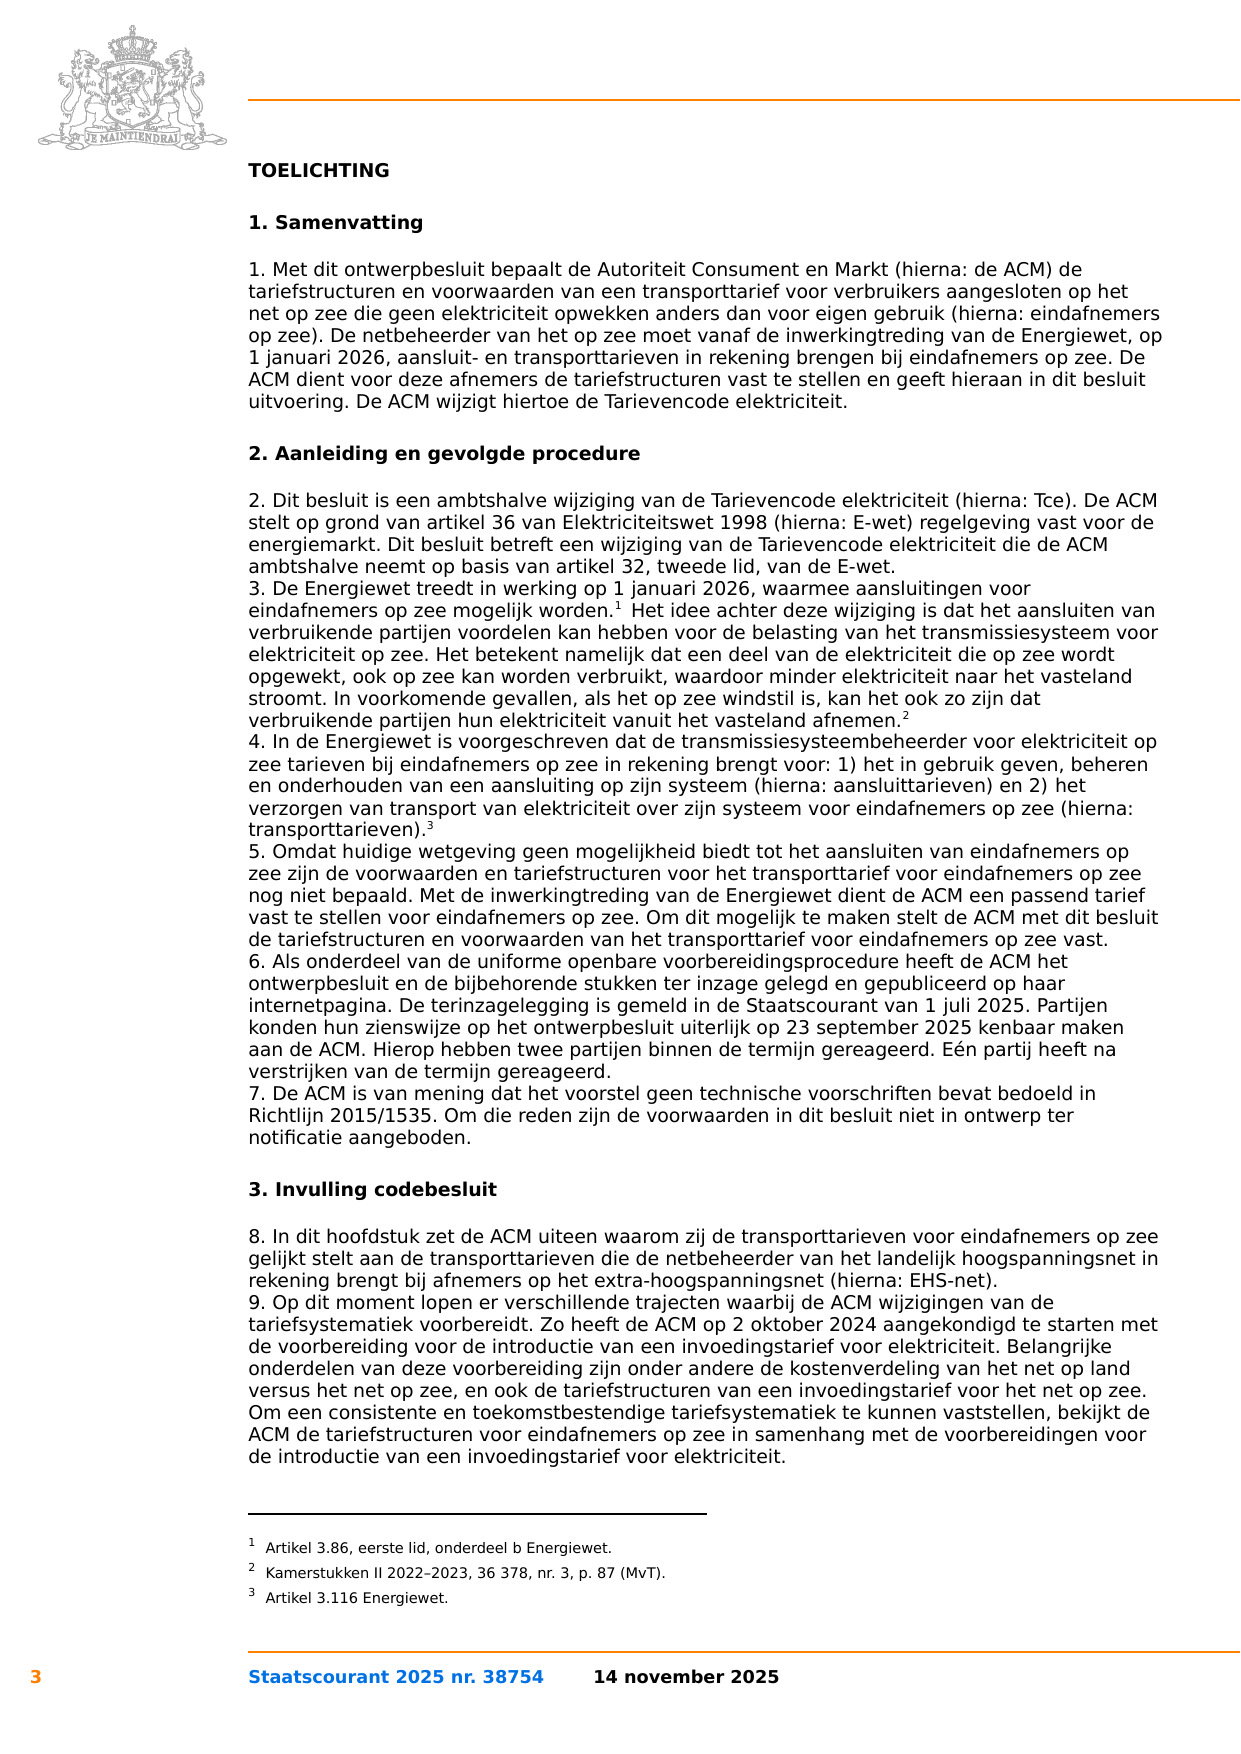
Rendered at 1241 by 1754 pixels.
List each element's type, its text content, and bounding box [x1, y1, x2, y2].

text 3. De Energiewet treedt in werking op 1 januari 2026, waarmee aansluitingen voor eindafnemers op zee mogelijk worden. Het idee achter deze wijziging is dat het aansluiten van verbruikende partijen voordelen kan hebben voor de belasting van het transmissiesysteem voor elektriciteit op zee. Het betekent namelijk dat een deel van de elektriciteit die op zee wordt opgewekt, ook op zee kan worden verbruikt, waardoor minder elektriciteit naar het vasteland stroomt. In voorkomende gevallen, als het op zee windstil is, kan het ook zo zijn dat verbruikende partijen hun elektriciteit vanuit het vasteland afnemen. [248, 578, 1163, 731]
text 2. Dit besluit is een ambtshalve wijziging van de Tarievencode elektriciteit (hierna: Tce). De ACM stelt op grond van artikel 36 van Elektriciteitswet 1998 (hierna: E-wet) regelgeving vast voor de energiemarkt. Dit besluit betreft een wijziging van de Tarievencode elektriciteit die de ACM ambtshalve neemt op basis van artikel 32, tweede lid, van de E-wet. [248, 490, 1163, 578]
text 6. Als onderdeel van de uniforme openbare voorbereidingsprocedure heeft de ACM het ontwerpbesluit en de bijbehorende stukken ter inzage gelegd en gepubliceerd op haar internetpagina. De terinzagelegging is gemeld in de Staatscourant van 1 juli 2025. Partijen konden hun zienswijze op het ontwerpbesluit uiterlijk op 23 september 2025 kenbaar maken aan de ACM. Hierop hebben twee partijen binnen de termijn gereageerd. Eén partij heeft na verstrijken van de termijn gereageerd. [248, 951, 1163, 1083]
text Artikel 3.86, eerste lid, onderdeel b Energiewet. [248, 1536, 1163, 1558]
text 5. Omdat huidige wetgeving geen mogelijkheid biedt tot het aansluiten van eindafnemers op zee zijn de voorwaarden en tariefstructuren voor het transporttarief voor eindafnemers op zee nog niet bepaald. Met de inwerkingtreding van de Energiewet dient de ACM een passend tarief vast te stellen voor eindafnemers op zee. Om dit mogelijk te maken stelt de ACM met dit besluit de tariefstructuren en voorwaarden van het transporttarief voor eindafnemers op zee vast. [248, 841, 1163, 951]
picture [38, 25, 227, 150]
subtitle 1. Samenvatting [248, 212, 1163, 234]
text 9. Op dit moment lopen er verschillende trajecten waarbij de ACM wijzigingen van de tariefsystematiek voorbereidt. Zo heeft de ACM op 2 oktober 2024 aangekondigd te starten met de voorbereiding voor de introductie van een invoedingstarief voor elektriciteit. Belangrijke onderdelen van deze voorbereiding zijn onder andere de kostenverdeling van het net op land versus het net op zee, en ook de tariefstructuren van een invoedingstarief voor het net op zee. Om een consistente en toekomstbestendige tariefsystematiek te kunnen vaststellen, bekijkt de ACM de tariefstructuren voor eindafnemers op zee in samenhang met de voorbereidingen voor de introductie van een invoedingstarief voor elektriciteit. [248, 1292, 1163, 1468]
text 4. In de Energiewet is voorgeschreven dat de transmissiesysteembeheerder voor elektriciteit op zee tarieven bij eindafnemers op zee in rekening brengt voor: 1) het in gebruik geven, beheren en onderhouden van een aansluiting op zijn systeem (hierna: aansluittarieven) en 2) het verzorgen van transport van elektriciteit over zijn systeem voor eindafnemers op zee (hierna: transporttarieven). [248, 731, 1163, 841]
text Artikel 3.116 Energiewet. [248, 1586, 1163, 1608]
text Kamerstukken II 2022–2023, 36 378, nr. 3, p. 87 (MvT). [248, 1561, 1163, 1583]
text 8. In dit hoofdstuk zet de ACM uiteen waarom zij de transporttarieven voor eindafnemers op zee gelijkt stelt aan de transporttarieven die de netbeheerder van het landelijk hoogspanningsnet in rekening brengt bij afnemers op het extra-hoogspanningsnet (hierna: EHS-net). [248, 1226, 1163, 1292]
subtitle TOELICHTING [248, 160, 1163, 182]
subtitle 3. Invulling codebesluit [248, 1179, 1163, 1201]
subtitle 2. Aanleiding en gevolgde procedure [248, 443, 1163, 465]
text 1. Met dit ontwerpbesluit bepaalt de Autoriteit Consument en Markt (hierna: de ACM) de tariefstructuren en voorwaarden van een transporttarief voor verbruikers aangesloten op het net op zee die geen elektriciteit opwekken anders dan voor eigen gebruik (hierna: eindafnemers op zee). De netbeheerder van het op zee moet vanaf de inwerkingtreding van de Energiewet, op 1 januari 2026, aansluit- en transporttarieven in rekening brengen bij eindafnemers op zee. De ACM dient voor deze afnemers de tariefstructuren vast te stellen en geeft hieraan in dit besluit uitvoering. De ACM wijzigt hiertoe de Tarievencode elektriciteit. [248, 259, 1163, 413]
text 7. De ACM is van mening dat het voorstel geen technische voorschriften bevat bedoeld in Richtlijn 2015/1535. Om die reden zijn de voorwaarden in dit besluit niet in ontwerp ter notificatie aangeboden. [248, 1083, 1163, 1149]
